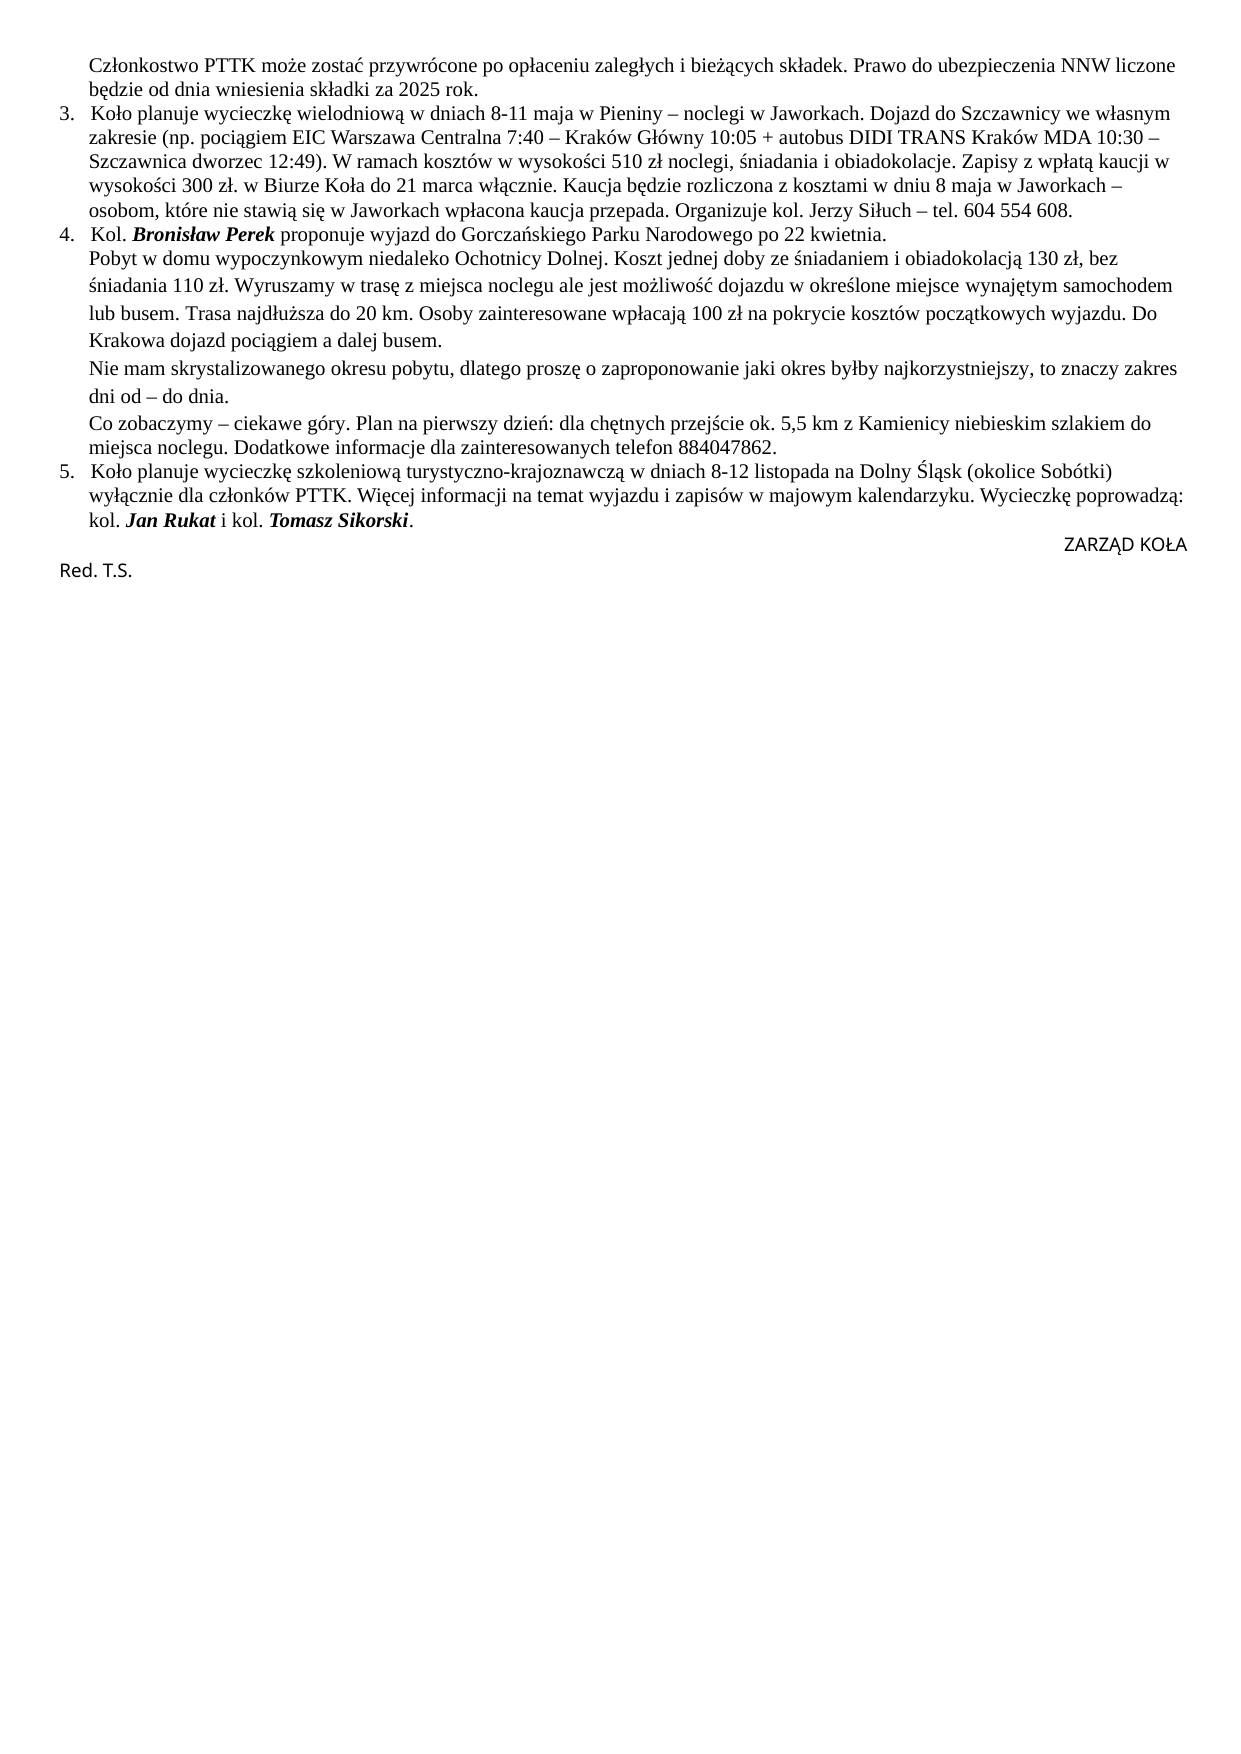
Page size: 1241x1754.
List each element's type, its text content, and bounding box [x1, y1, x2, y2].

text Członkostwo PTTK może zostać przywrócone po opłaceniu zaległych i bieżących składek. Prawo do ubezpieczenia NNW liczone będzie od dnia wniesienia składki za 2025 rok. [89, 53, 1187, 101]
subtitle Co zobaczymy – ciekawe góry. Plan na pierwszy dzień: dla chętnych przejście ok. 5,5 km z Kamienicy niebieskim szlakiem do miejsca noclegu. Dodatkowe informacje dla zainteresowanych telefon 884047862. [88, 411, 1187, 459]
text 5. Koło planuje wycieczkę szkoleniową turystyczno-krajoznawczą w dniach 8-12 listopada na Dolny Śląsk (okolice Sobótki) wyłącznie dla członków PTTK. Więcej informacji na temat wyjazdu i zapisów w majowym kalendarzyku. Wycieczkę poprowadzą: kol. Jan Rukat i kol. Tomasz Sikorski. [59, 459, 1187, 532]
text Pobyt w domu wypoczynkowym niedaleko Ochotnicy Dolnej. Koszt jednej doby ze śniadaniem i obiadokolacją 130 zł, bez śniadania 110 zł. Wyruszamy w trasę z miejsca noclegu ale jest możliwość dojazdu w określone miejsce wynajętym samochodem lub busem. Trasa najdłuższa do 20 km. Osoby zainteresowane wpłacają 100 zł na pokrycie kosztów początkowych wyjazdu. Do Krakowa dojazd pociągiem a dalej busem. [88, 246, 1187, 352]
text 3. Koło planuje wycieczkę wielodniową w dniach 8-11 maja w Pieniny – noclegi w Jaworkach. Dojazd do Szczawnicy we własnym zakresie (np. pociągiem EIC Warszawa Centralna 7:40 – Kraków Główny 10:05 + autobus DIDI TRANS Kraków MDA 10:30 – Szczawnica dworzec 12:49). W ramach kosztów w wysokości 510 zł noclegi, śniadania i obiadokolacje. Zapisy z wpłatą kaucji w wysokości 300 zł. w Biurze Koła do 21 marca włącznie. Kaucja będzie rozliczona z kosztami w dniu 8 maja w Jaworkach – osobom, które nie stawią się w Jaworkach wpłacona kaucja przepada. Organizuje kol. Jerzy Siłuch – tel. 604 554 608. [59, 101, 1187, 222]
text 4. Kol. Bronisław Perek proponuje wyjazd do Gorczańskiego Parku Narodowego po 22 kwietnia. [59, 222, 1187, 246]
text Nie mam skrystalizowanego okresu pobytu, dlatego proszę o zaproponowanie jaki okres byłby najkorzystniejszy, to znaczy zakres dni od – do dnia. [88, 356, 1187, 408]
subtitle Red. T.S. [59, 557, 1187, 583]
subtitle ZARZĄD KOŁA [59, 532, 1187, 557]
